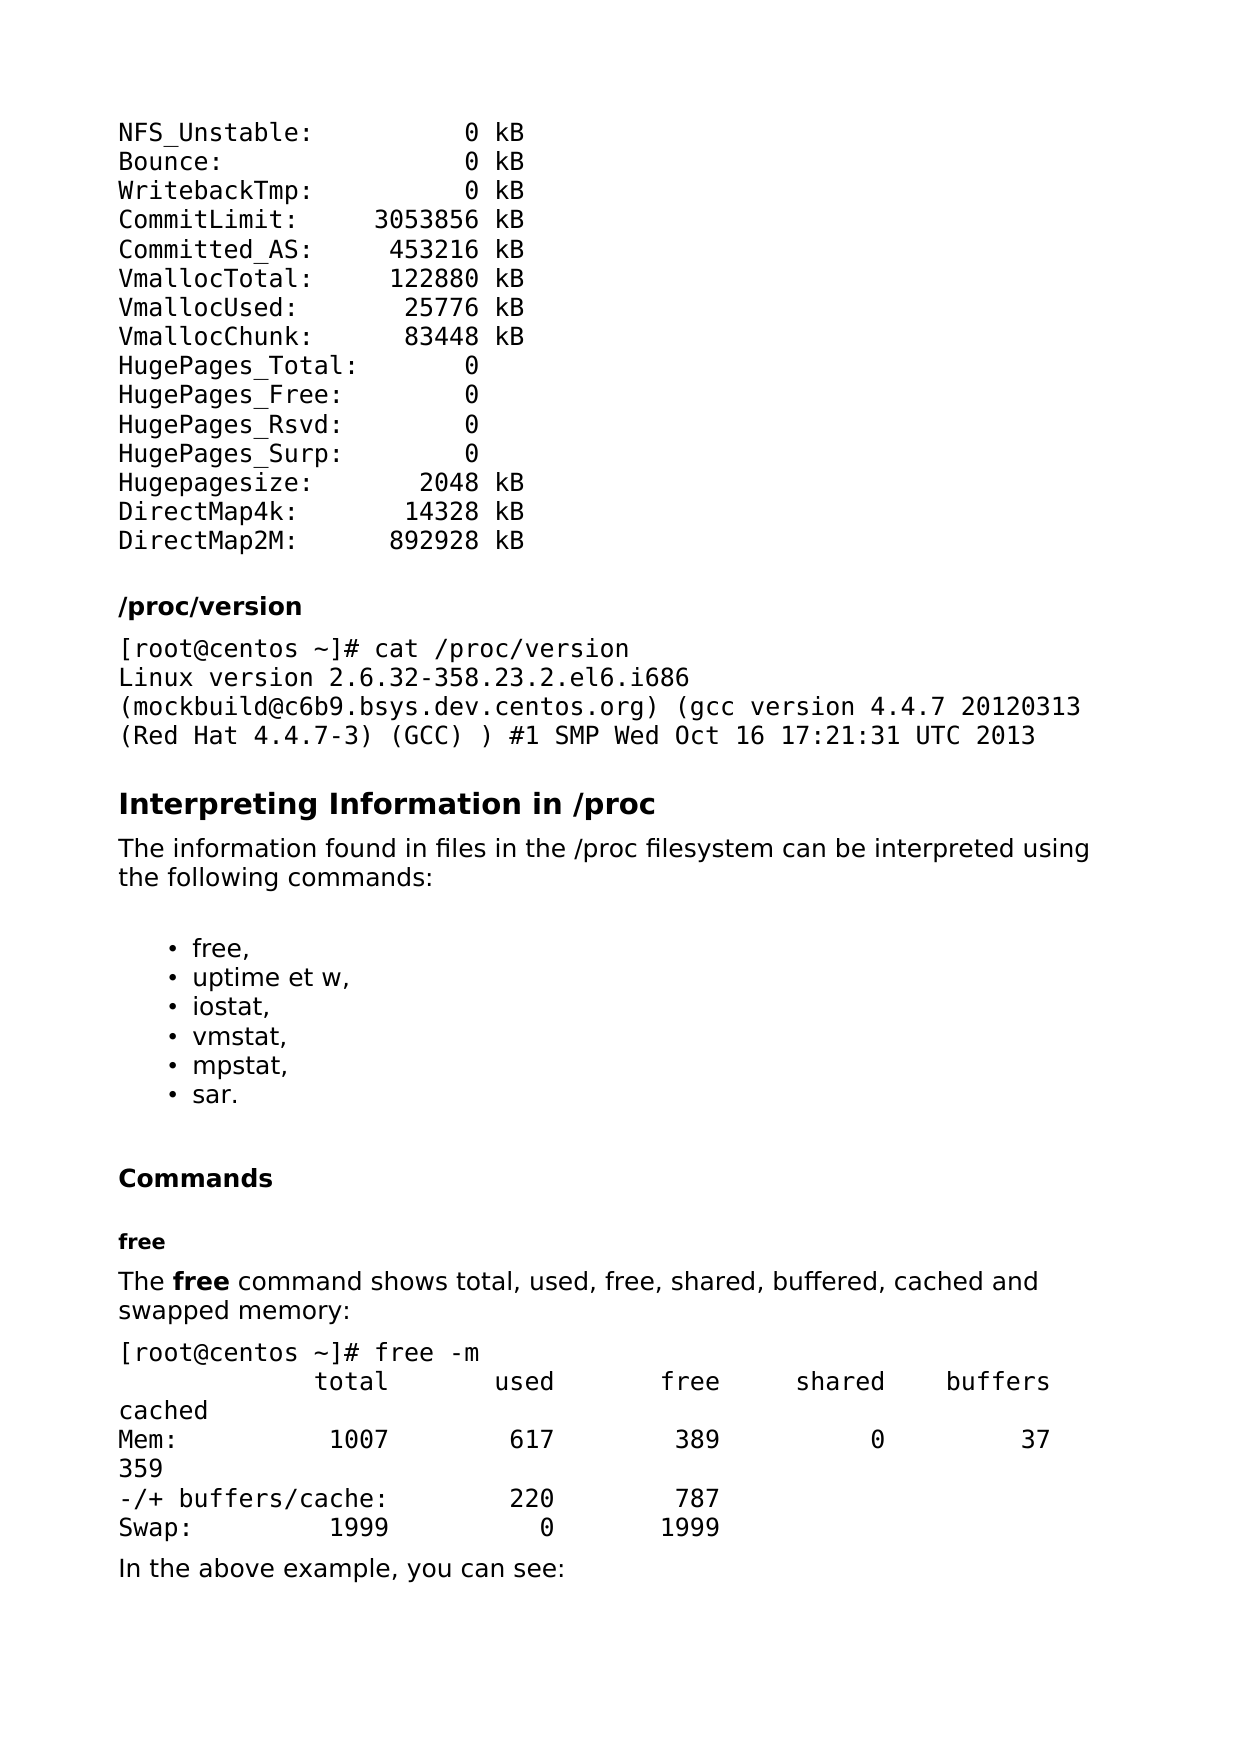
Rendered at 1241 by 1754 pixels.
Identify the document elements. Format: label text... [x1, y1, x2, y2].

list vmstat, [177, 1022, 1122, 1051]
list free, [177, 934, 1122, 963]
text The information found in files in the /proc filesystem can be interpreted using the following commands: [118, 834, 1122, 892]
text [root@centos ~]# free -m total used free shared buffers cached Mem: 1007 617 389 0 37 359 -/+ buffers/cache: 220 787 Swap: 1999 0 1999 [118, 1338, 1122, 1542]
list uptime et w, [177, 963, 1122, 993]
subtitle Commands [118, 1164, 1122, 1193]
list iostat, [177, 993, 1122, 1022]
list mpstat, [177, 1051, 1122, 1080]
text In the above example, you can see: [118, 1554, 1122, 1583]
subtitle Interpreting Information in /proc [118, 787, 1122, 821]
text The free command shows total, used, free, shared, buffered, cached and swapped memory: [118, 1267, 1122, 1326]
text [root@centos ~]# cat /proc/version Linux version 2.6.32-358.23.2.el6.i686 (mockbuild@c6b9.bsys.dev.centos.org) (gcc version 4.4.7 20120313 (Red Hat 4.4.7-3) (GCC) ) #1 SMP Wed Oct 16 17:21:31 UTC 2013 [118, 634, 1122, 751]
text NFS_Unstable: 0 kB Bounce: 0 kB WritebackTmp: 0 kB CommitLimit: 3053856 kB Committed_AS: 453216 kB VmallocTotal: 122880 kB VmallocUsed: 25776 kB VmallocChunk: 83448 kB HugePages_Total: 0 HugePages_Free: 0 HugePages_Rsvd: 0 HugePages_Surp: 0 Hugepagesize: 2048 kB DirectMap4k: 14328 kB DirectMap2M: 892928 kB [118, 118, 1122, 556]
list sar. [177, 1080, 1122, 1109]
subtitle free [118, 1230, 1122, 1255]
subtitle /proc/version [118, 592, 1122, 622]
